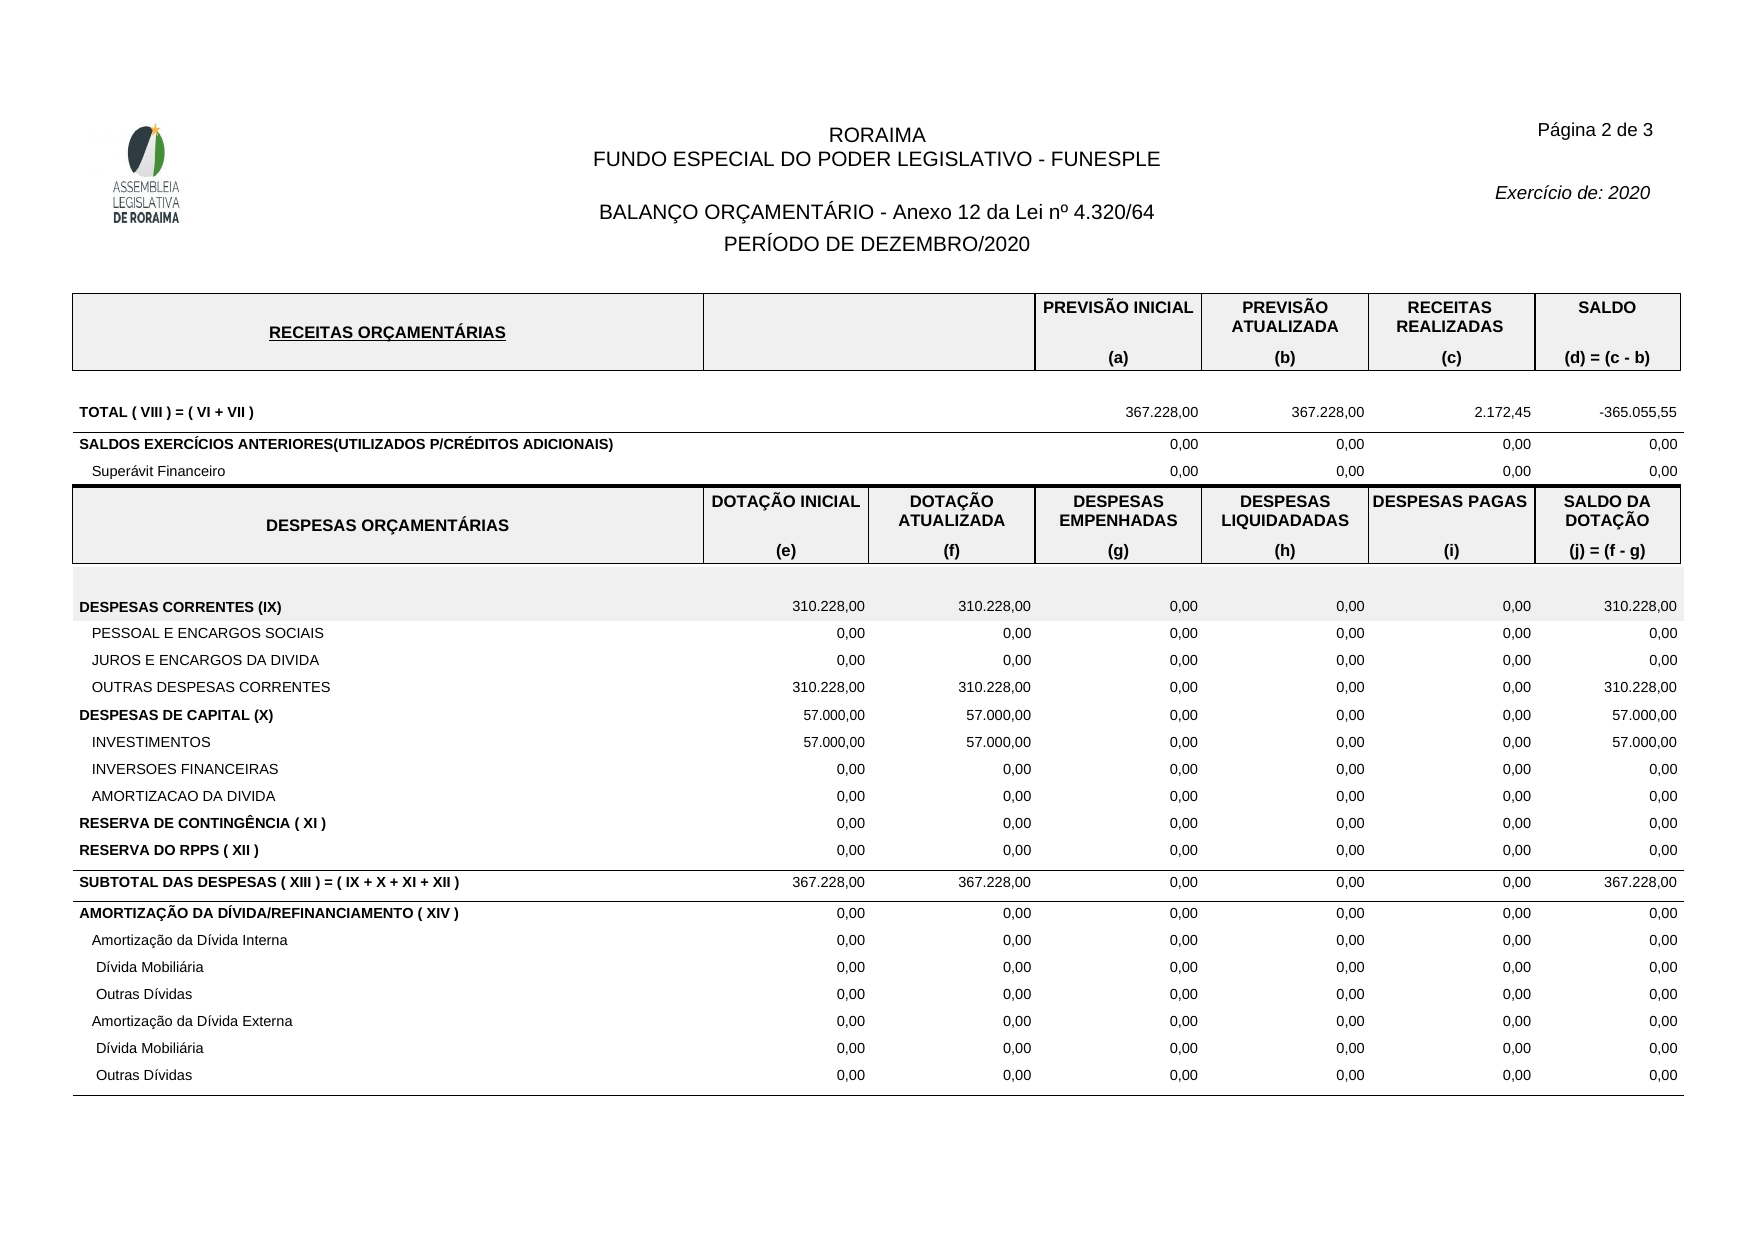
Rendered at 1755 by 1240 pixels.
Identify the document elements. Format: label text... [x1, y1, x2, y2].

table_cell 0,00 [1267, 621, 1434, 648]
table_cell Dívida Mobiliária [73, 954, 510, 981]
table_cell 0,00 [1568, 837, 1684, 869]
table_header -365.055,55 [1565, 395, 1684, 432]
table_cell 0,00 [510, 810, 911, 837]
table_cell 0,00 [1420, 433, 1565, 458]
table_cell 0,00 [1267, 675, 1434, 702]
table_cell 0,00 [1434, 648, 1568, 675]
table_cell 0,00 [1434, 954, 1568, 981]
table_cell 0,00 [911, 981, 1100, 1008]
table_cell 57.000,00 [911, 702, 1100, 729]
table_cell 0,00 [1434, 871, 1568, 901]
table_header 0,00 [1434, 567, 1568, 621]
table_cell 0,00 [1100, 756, 1267, 783]
table_cell 0,00 [1267, 1035, 1434, 1062]
table_header TOTAL ( VIII ) = ( VI + VII ) [73, 395, 869, 432]
table_cell 0,00 [1100, 810, 1267, 837]
table_header RECEITAS REALIZADAS (c) [1369, 294, 1534, 370]
table_cell 0,00 [1100, 702, 1267, 729]
table_cell 0,00 [510, 1035, 911, 1062]
table_cell 0,00 [1568, 783, 1684, 810]
table_cell 0,00 [1267, 702, 1434, 729]
table_header 367.228,00 [869, 395, 1245, 432]
table_header DESPESAS CORRENTES (IX) [73, 567, 510, 621]
table_cell 0,00 [1434, 675, 1568, 702]
table_cell 0,00 [1100, 1062, 1267, 1094]
table_cell 0,00 [1568, 756, 1684, 783]
table_cell SALDOS EXERCÍCIOS ANTERIORES(UTILIZADOS P/CRÉDITOS ADICIONAIS) [73, 433, 869, 458]
table_cell 0,00 [1245, 433, 1419, 458]
table_header 2.172,45 [1420, 395, 1565, 432]
table_cell 0,00 [1434, 927, 1568, 954]
table_cell 0,00 [510, 981, 911, 1008]
table_cell 0,00 [1267, 756, 1434, 783]
table_cell AMORTIZAÇÃO DA DÍVIDA/REFINANCIAMENTO ( XIV ) [73, 902, 510, 927]
table_cell 0,00 [911, 810, 1100, 837]
table_cell 310.228,00 [911, 675, 1100, 702]
table_cell 0,00 [1434, 621, 1568, 648]
table_cell 0,00 [510, 954, 911, 981]
table_cell 0,00 [1267, 1008, 1434, 1035]
table_cell 0,00 [911, 756, 1100, 783]
table_cell 0,00 [1565, 433, 1684, 458]
table_cell 0,00 [510, 837, 911, 869]
table_cell PESSOAL E ENCARGOS SOCIAIS [73, 621, 510, 648]
table_cell 0,00 [911, 954, 1100, 981]
table_cell 0,00 [1267, 902, 1434, 927]
table_cell 0,00 [911, 783, 1100, 810]
table_cell 0,00 [510, 783, 911, 810]
table_cell 0,00 [1434, 1008, 1568, 1035]
table_cell 0,00 [1420, 458, 1565, 484]
table_header DOTAÇÃO INICIAL (e) [704, 488, 868, 563]
table_cell 57.000,00 [911, 729, 1100, 756]
table_cell 0,00 [911, 1008, 1100, 1035]
table_cell 0,00 [1434, 783, 1568, 810]
table_header [704, 294, 1034, 370]
table_cell 0,00 [510, 756, 911, 783]
table_cell Dívida Mobiliária [73, 1035, 510, 1062]
table_cell 0,00 [1100, 621, 1267, 648]
table_cell 57.000,00 [510, 702, 911, 729]
table_cell 0,00 [1434, 981, 1568, 1008]
table_cell 0,00 [1100, 729, 1267, 756]
table_cell 0,00 [869, 433, 1245, 458]
table_header 310.228,00 [911, 567, 1100, 621]
table_cell 0,00 [510, 648, 911, 675]
table_cell 0,00 [1267, 871, 1434, 901]
table_header 0,00 [1267, 567, 1434, 621]
table_cell 0,00 [1267, 729, 1434, 756]
table_cell JUROS E ENCARGOS DA DIVIDA [73, 648, 510, 675]
table_cell 0,00 [1565, 458, 1684, 485]
table_cell AMORTIZACAO DA DIVIDA [73, 783, 510, 810]
table_cell 0,00 [1434, 810, 1568, 837]
table_header SALDO DA DOTAÇÃO (j) = (f - g) [1536, 488, 1680, 563]
table_cell 0,00 [1267, 1062, 1434, 1094]
table_cell 0,00 [1434, 756, 1568, 783]
table_cell 0,00 [1100, 837, 1267, 869]
table_cell Amortização da Dívida Interna [73, 927, 510, 954]
table_cell Superávit Financeiro [73, 458, 869, 484]
table_cell 0,00 [1100, 954, 1267, 981]
table_cell DESPESAS DE CAPITAL (X) [73, 702, 510, 729]
table_header DESPESAS PAGAS (i) [1369, 488, 1534, 563]
table_cell 0,00 [1568, 1062, 1684, 1094]
table_header DESPESAS EMPENHADAS (g) [1036, 488, 1201, 563]
table_cell 0,00 [1267, 783, 1434, 810]
table_cell SUBTOTAL DAS DESPESAS ( XIII ) = ( IX + X + XI + XII ) [73, 871, 510, 901]
table_cell 0,00 [911, 648, 1100, 675]
table_cell 0,00 [1568, 648, 1684, 675]
table_header 310.228,00 [510, 567, 911, 621]
table_cell 0,00 [1100, 902, 1267, 927]
table_header PREVISÃO ATUALIZADA (b) [1202, 294, 1368, 370]
table_cell 0,00 [1434, 837, 1568, 869]
table_cell 0,00 [1434, 902, 1568, 927]
table_cell 57.000,00 [1568, 702, 1684, 729]
table_cell 0,00 [1245, 458, 1419, 484]
table_header RECEITAS ORÇAMENTÁRIAS [73, 294, 703, 370]
table_header DESPESAS LIQUIDADADAS (h) [1202, 488, 1368, 563]
table_cell 0,00 [1100, 783, 1267, 810]
table_cell 0,00 [510, 1062, 911, 1094]
table_cell 0,00 [1568, 902, 1684, 927]
table_cell 0,00 [911, 927, 1100, 954]
table_cell 0,00 [1100, 675, 1267, 702]
table_cell 0,00 [1267, 648, 1434, 675]
table_cell 0,00 [1100, 648, 1267, 675]
table_header 310.228,00 [1568, 567, 1684, 621]
table_cell OUTRAS DESPESAS CORRENTES [73, 675, 510, 702]
table_cell 0,00 [911, 1035, 1100, 1062]
table_cell 0,00 [510, 927, 911, 954]
table_cell 0,00 [911, 837, 1100, 869]
table_cell 57.000,00 [1568, 729, 1684, 756]
table_cell 0,00 [1568, 621, 1684, 648]
table_cell 0,00 [911, 1062, 1100, 1094]
table_cell 57.000,00 [510, 729, 911, 756]
table_cell 0,00 [1267, 837, 1434, 869]
table_cell 0,00 [1434, 702, 1568, 729]
table_cell 0,00 [1568, 1035, 1684, 1062]
table_cell 0,00 [510, 902, 911, 927]
table_cell 0,00 [1568, 954, 1684, 981]
table_cell 0,00 [1267, 810, 1434, 837]
table_cell 310.228,00 [1568, 675, 1684, 702]
table_cell 0,00 [1100, 1008, 1267, 1035]
table_cell 0,00 [1568, 810, 1684, 837]
table_header SALDO (d) = (c - b) [1536, 294, 1680, 370]
table_cell Amortização da Dívida Externa [73, 1008, 510, 1035]
table_cell 0,00 [1434, 1035, 1568, 1062]
table_cell 0,00 [1100, 871, 1267, 901]
table_cell 0,00 [869, 458, 1245, 484]
table_cell 0,00 [1568, 1008, 1684, 1035]
table_header PREVISÃO INICIAL (a) [1036, 294, 1201, 370]
table_cell 0,00 [1267, 954, 1434, 981]
table_header 0,00 [1100, 567, 1267, 621]
table_header DOTAÇÃO ATUALIZADA (f) [869, 488, 1034, 563]
table_cell RESERVA DE CONTINGÊNCIA ( XI ) [73, 810, 510, 837]
table_cell 0,00 [911, 621, 1100, 648]
table_cell 0,00 [1100, 927, 1267, 954]
table_header 367.228,00 [1245, 395, 1419, 432]
table_header DESPESAS ORÇAMENTÁRIAS [73, 488, 703, 563]
table_cell 367.228,00 [911, 871, 1100, 901]
table_cell RESERVA DO RPPS ( XII ) [73, 837, 510, 869]
table_cell 0,00 [510, 1008, 911, 1035]
table_cell 0,00 [1100, 1035, 1267, 1062]
table_cell 0,00 [1568, 927, 1684, 954]
table_cell INVERSOES FINANCEIRAS [73, 756, 510, 783]
table_cell 310.228,00 [510, 675, 911, 702]
table_cell 0,00 [1267, 927, 1434, 954]
table_cell 367.228,00 [510, 871, 911, 901]
table_cell 0,00 [1267, 981, 1434, 1008]
table_cell 0,00 [1434, 1062, 1568, 1094]
table_cell 0,00 [1568, 981, 1684, 1008]
table_cell 0,00 [1100, 981, 1267, 1008]
table_cell Outras Dívidas [73, 1062, 510, 1094]
table_cell 0,00 [911, 902, 1100, 927]
table_cell 0,00 [1434, 729, 1568, 756]
table_cell 0,00 [510, 621, 911, 648]
table_cell Outras Dívidas [73, 981, 510, 1008]
table_cell 367.228,00 [1568, 871, 1684, 901]
table_cell INVESTIMENTOS [73, 729, 510, 756]
